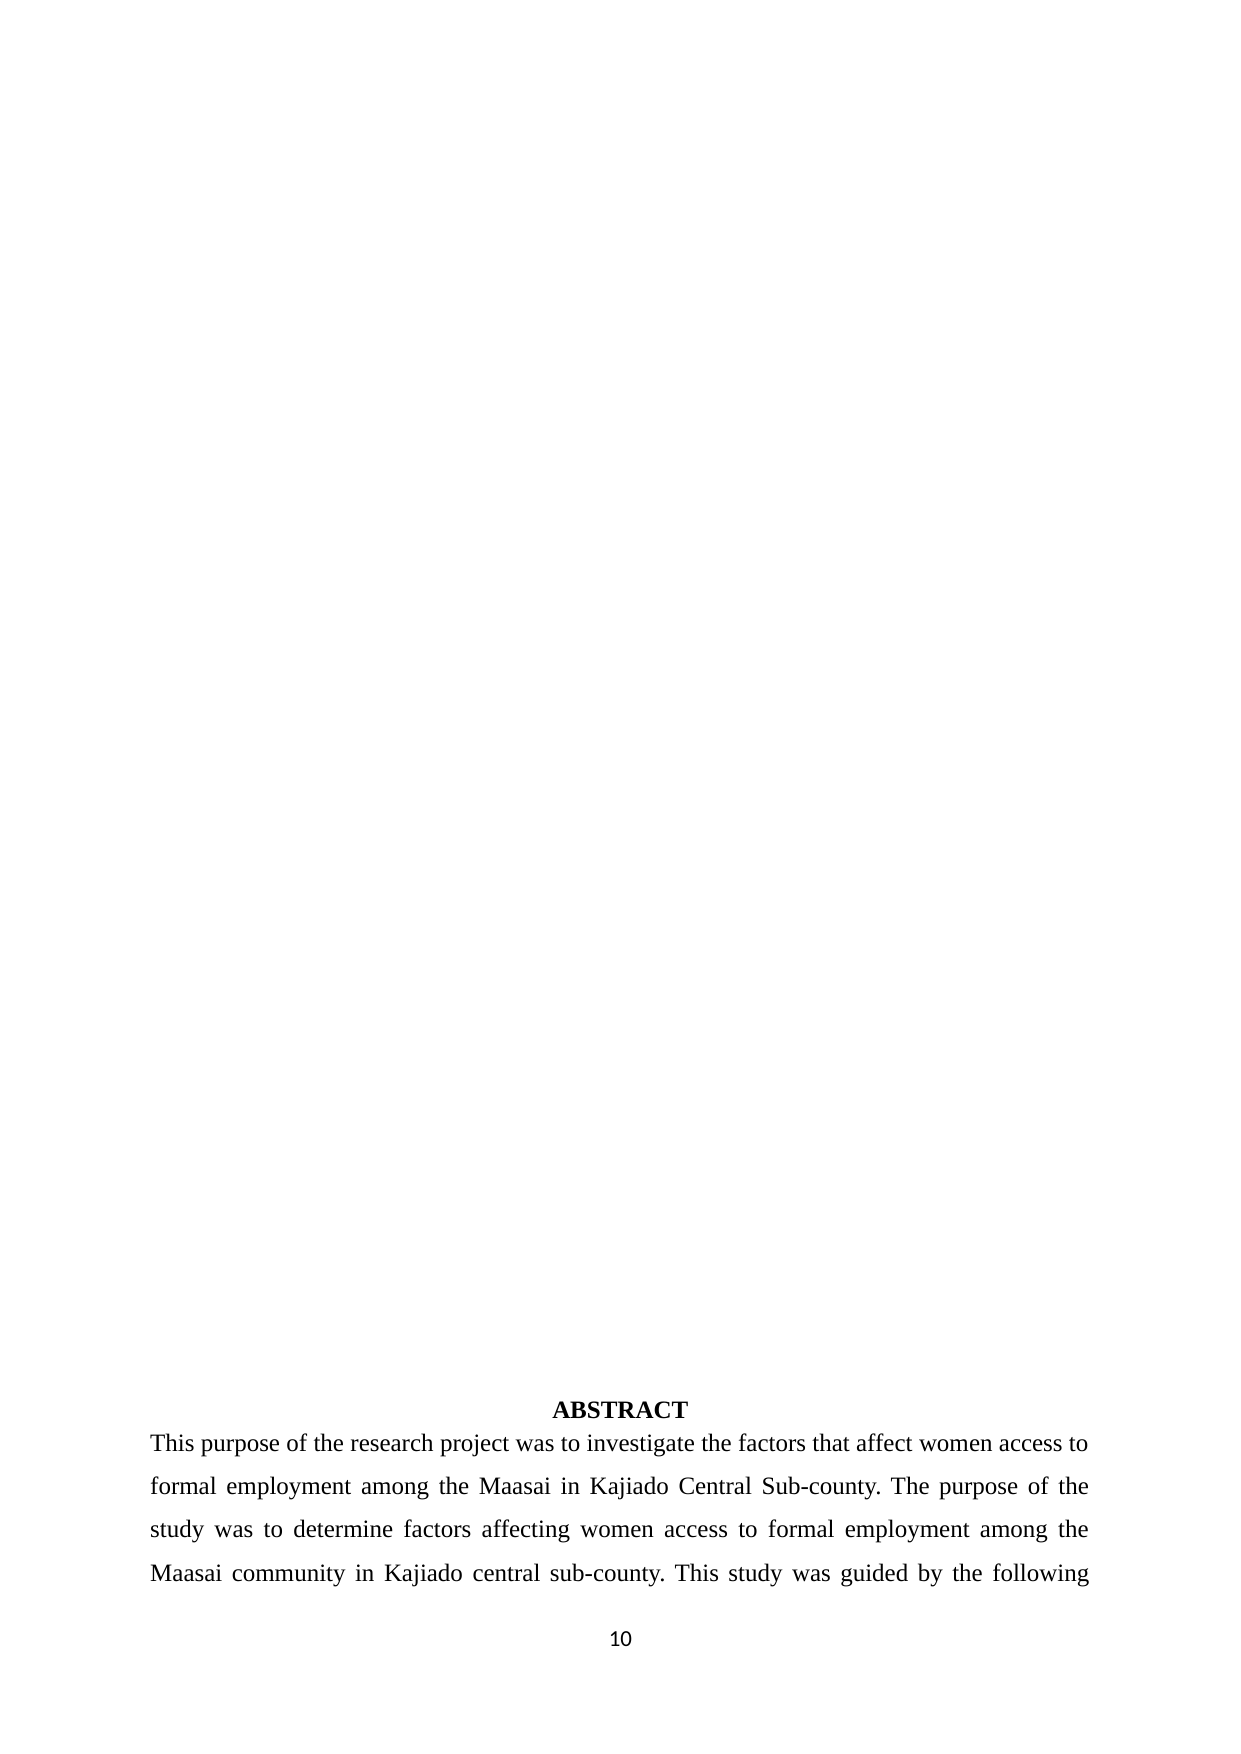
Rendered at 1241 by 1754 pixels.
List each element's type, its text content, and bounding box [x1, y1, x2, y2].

subtitle ABSTRACT [150, 1395, 1090, 1424]
text This purpose of the research project was to investigate the factors that affect women access to formal employment among the Maasai in Kajiado Central Sub-county. The purpose of the study was to determine factors affecting women access to formal employment among the Maasai community in Kajiado central sub-county. This study was guided by the following [150, 1428, 1090, 1586]
